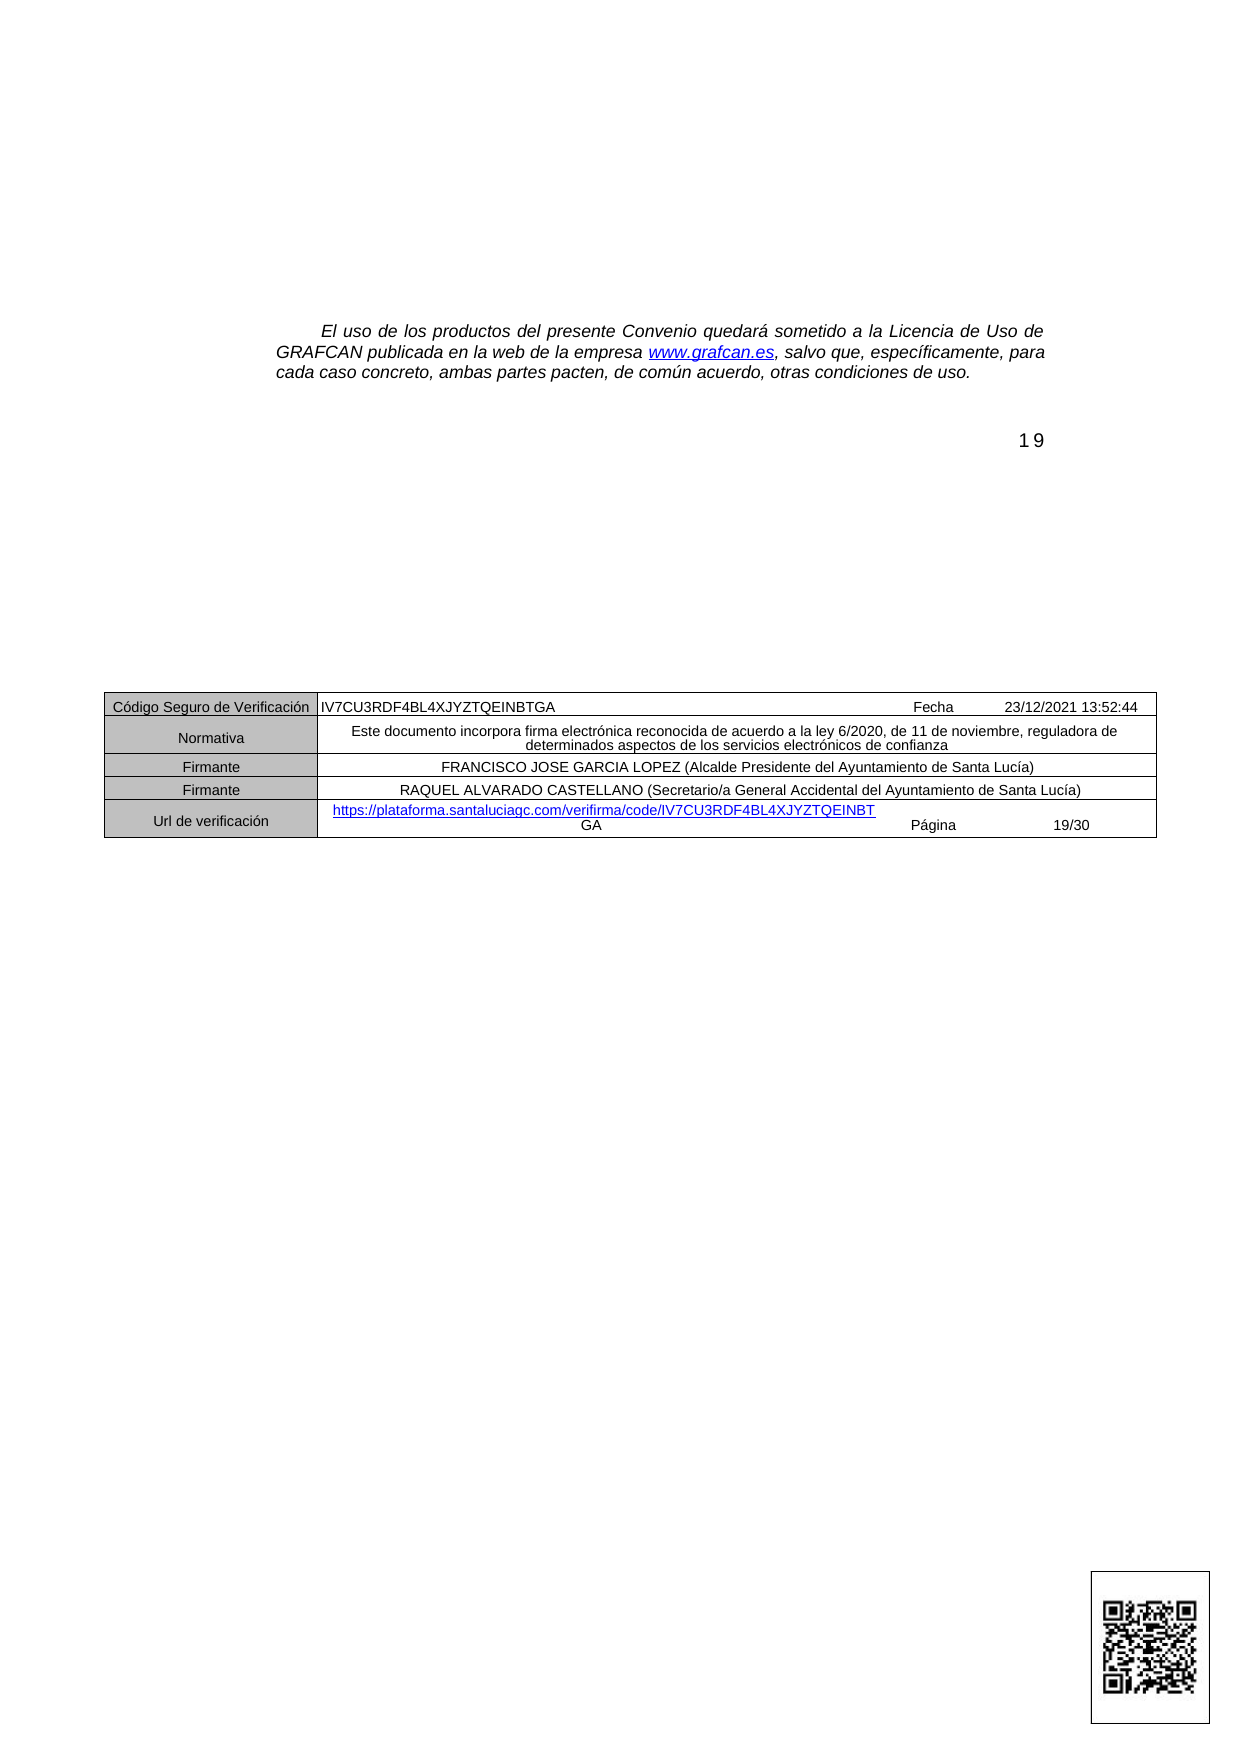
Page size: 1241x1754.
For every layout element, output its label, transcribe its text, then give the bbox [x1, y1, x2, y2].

table_header Código Seguro de Verificación [105, 693, 317, 715]
table_cell Firmante [105, 754, 317, 776]
text 19 [1018, 430, 1158, 452]
table_cell Este documento incorpora firma electrónica reconocida de acuerdo a la ley 6/2020, de 11 de noviembre, reguladora de determinados aspectos de los servicios electrónicos de confianza [318, 716, 1156, 753]
table_cell Url de verificación [105, 800, 317, 837]
table_cell Firmante [105, 777, 317, 799]
table_cell Normativa [105, 716, 317, 753]
picture [1092, 1572, 1209, 1723]
table_cell RAQUEL ALVARADO CASTELLANO (Secretario/a General Accidental del Ayuntamiento de Santa Lucía) [318, 777, 1156, 799]
table_cell https://plataforma.santaluciagc.com/verifirma/code/IV7CU3RDF4BL4XJYZTQEINBT GA Página 19/30 [318, 800, 1156, 837]
table_cell FRANCISCO JOSE GARCIA LOPEZ (Alcalde Presidente del Ayuntamiento de Santa Lucía) [318, 754, 1156, 776]
text El uso de los productos del presente Convenio quedará sometido a la Licencia de Uso de GRAFCAN publicada en la web de la empresa www.grafcan.es, salvo que, específicamente, para cada caso concreto, ambas partes pacten, de común acuerdo, otras condiciones de uso. [276, 321, 1045, 383]
table_header IV7CU3RDF4BL4XJYZTQEINBTGA Fecha 23/12/2021 13:52:44 [318, 693, 1156, 715]
